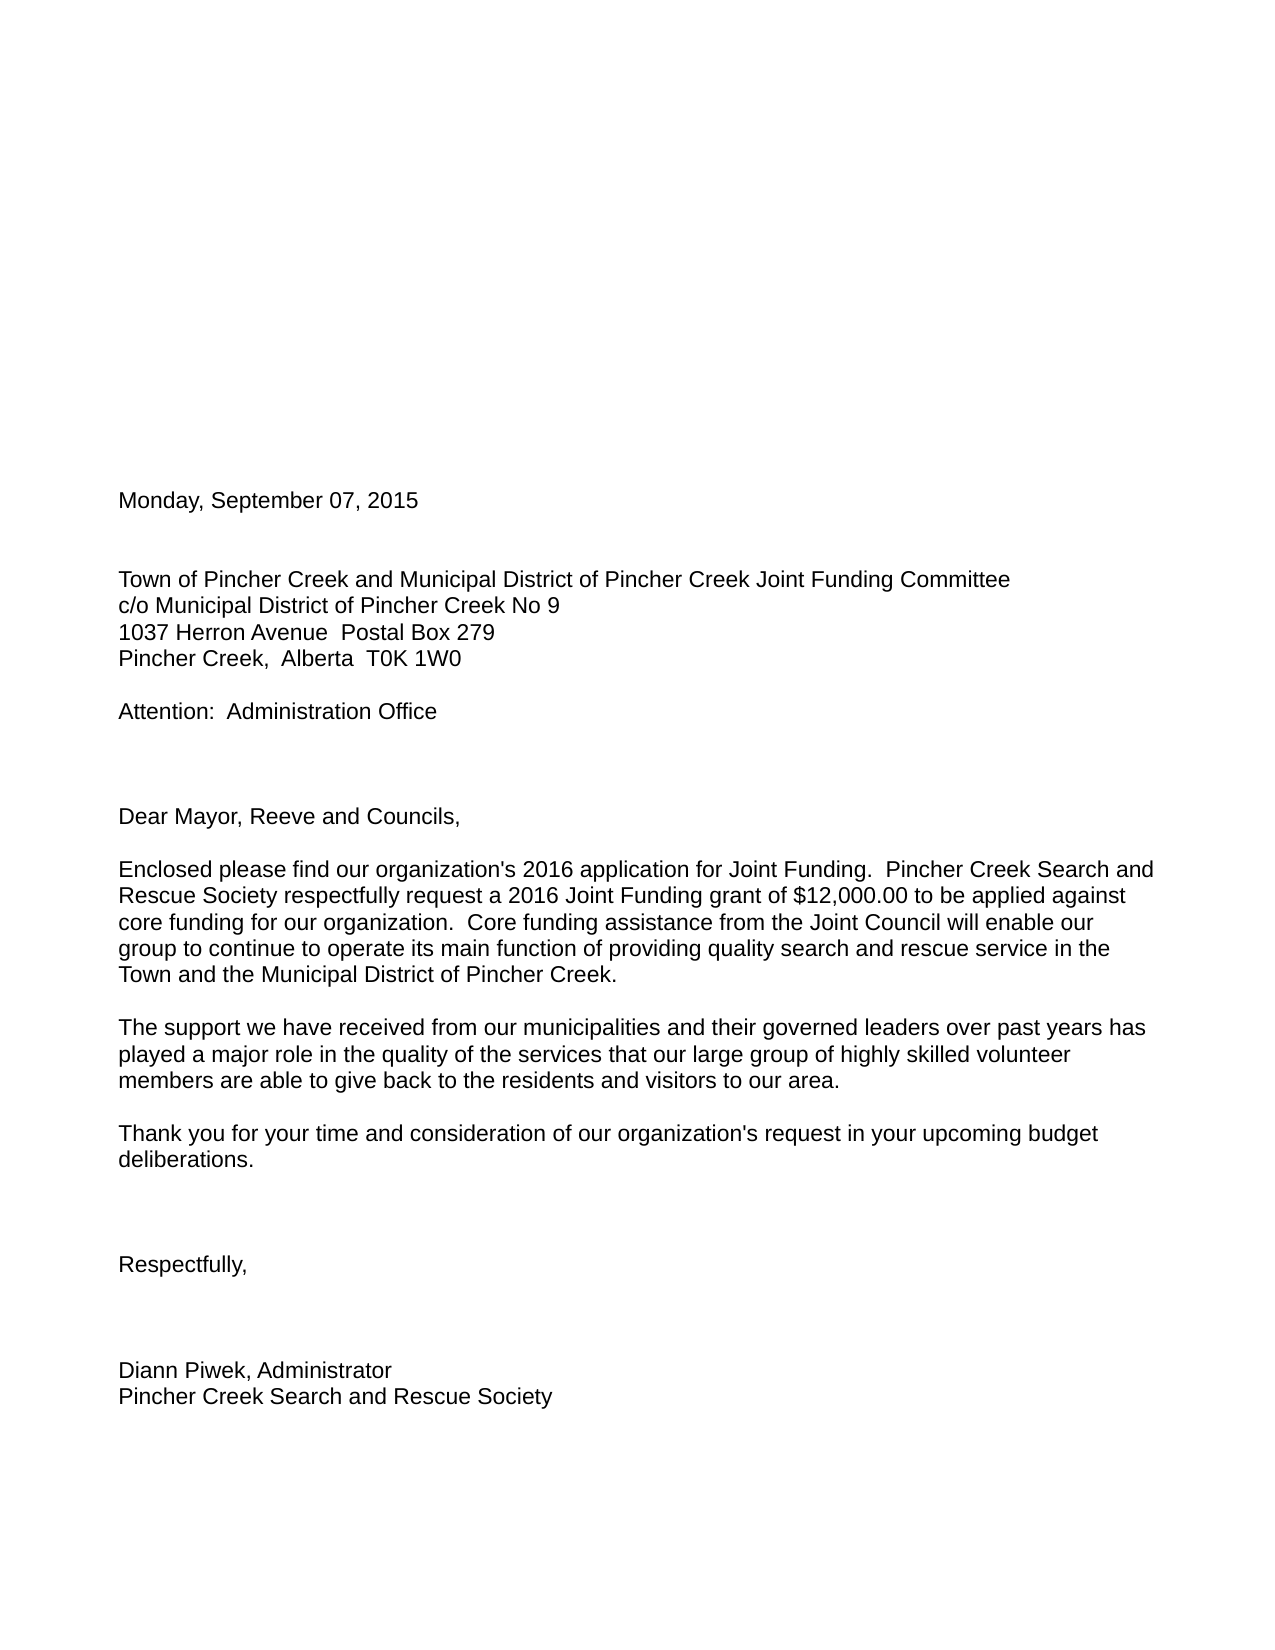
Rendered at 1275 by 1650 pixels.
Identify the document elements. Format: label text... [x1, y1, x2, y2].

text Respectfully, [118, 1251, 1157, 1278]
text Thank you for your time and consideration of our organization's request in your upcoming budget deliberations. [118, 1119, 1157, 1172]
text Diann Piwek, Administrator [118, 1357, 1157, 1383]
text c/o Municipal District of Pincher Creek No 9 [118, 592, 1157, 619]
text Pincher Creek Search and Rescue Society [118, 1383, 1157, 1409]
text The support we have received from our municipalities and their governed leaders over past years has played a major role in the quality of the services that our large group of highly skilled volunteer members are able to give back to the residents and visitors to our area. [118, 1014, 1157, 1093]
text 1037 Herron Avenue Postal Box 279 [118, 619, 1157, 645]
text Pincher Creek, Alberta T0K 1W0 [118, 645, 1157, 672]
text Attention: Administration Office [118, 698, 1157, 724]
text Dear Mayor, Reeve and Councils, [118, 803, 1157, 830]
text Monday, September 07, 2015 [118, 487, 1157, 513]
text Enclosed please find our organization's 2016 application for Joint Funding. Pincher Creek Search and Rescue Society respectfully request a 2016 Joint Funding grant of $12,000.00 to be applied against core funding for our organization. Core funding assistance from the Joint Council will enable our group to continue to operate its main function of providing quality search and rescue service in the Town and the Municipal District of Pincher Creek. [118, 856, 1157, 988]
text Town of Pincher Creek and Municipal District of Pincher Creek Joint Funding Committee [118, 566, 1157, 592]
